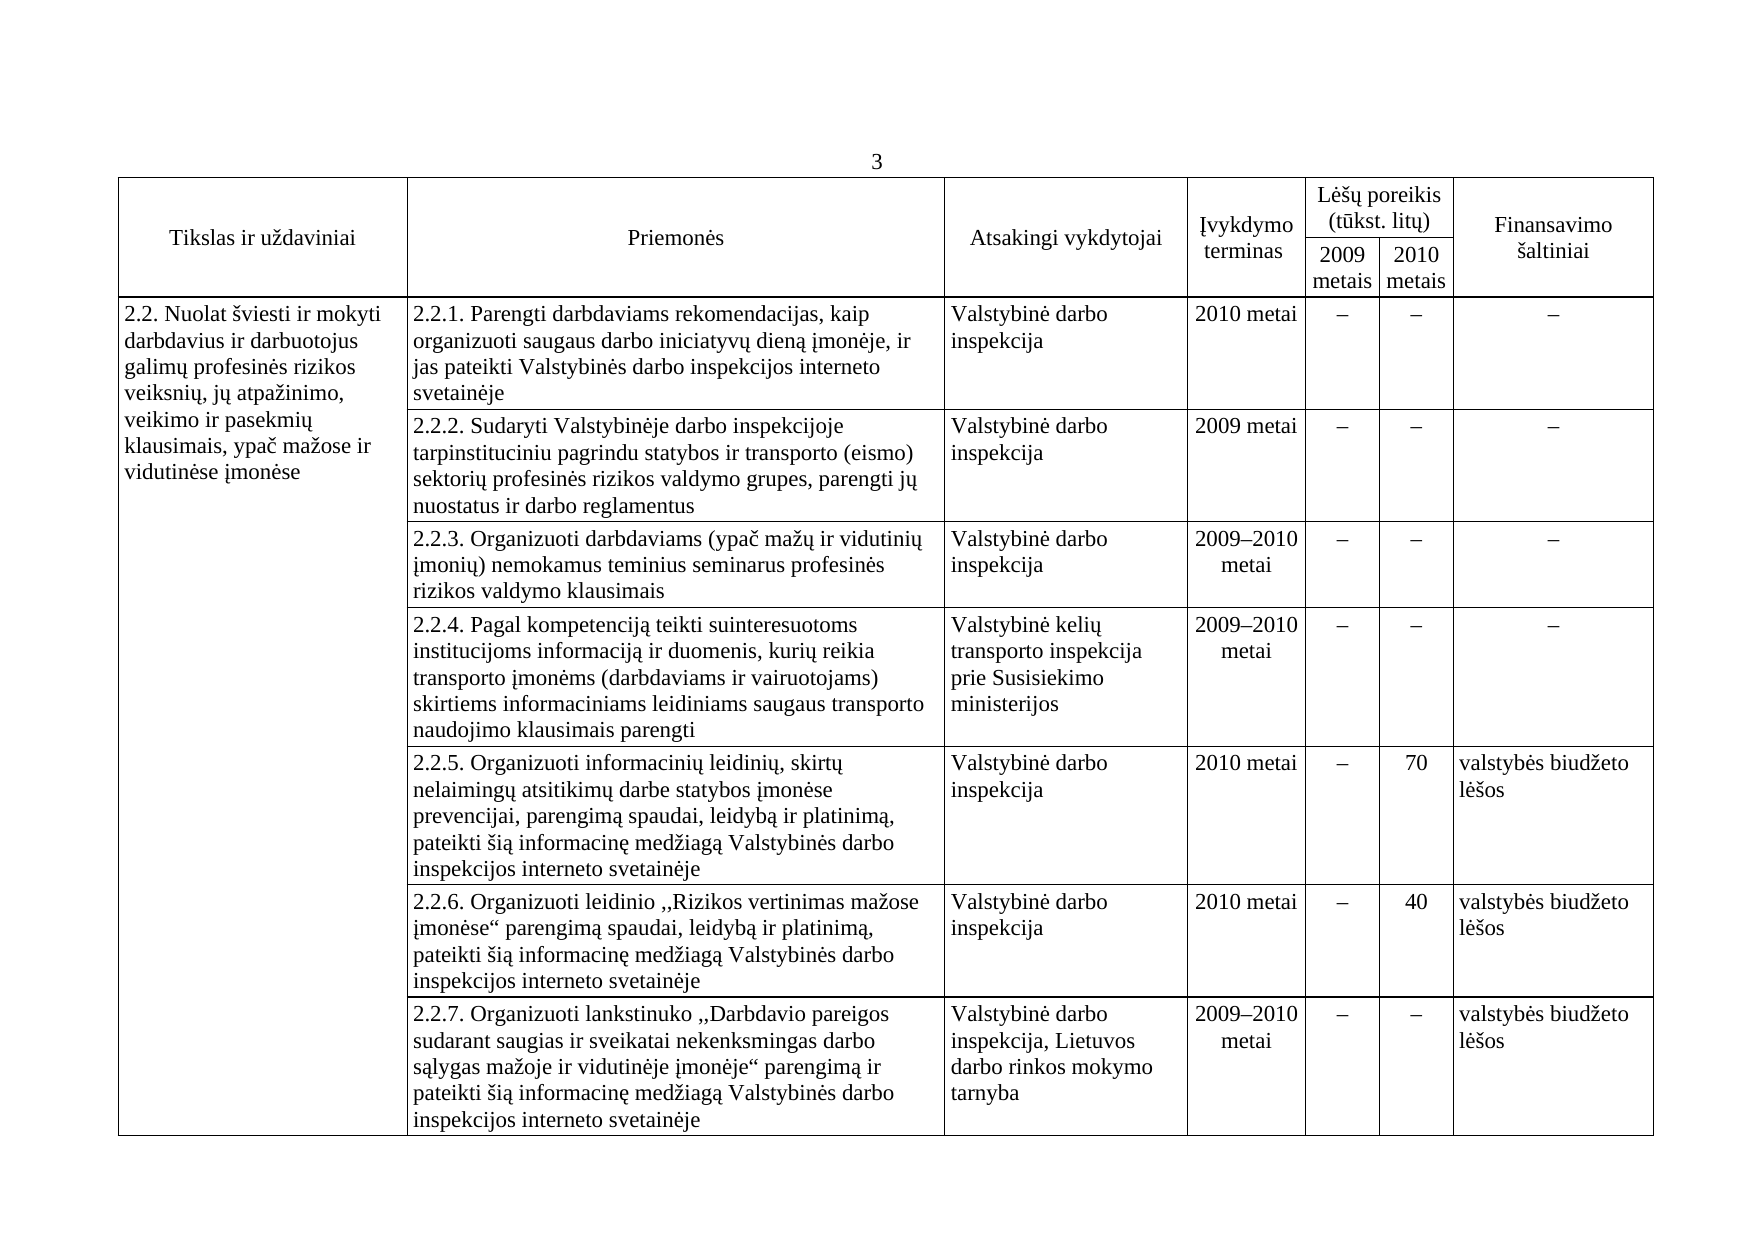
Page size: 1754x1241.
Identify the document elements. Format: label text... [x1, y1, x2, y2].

table_header Lėšų poreikis (tūkst. litų) [1306, 178, 1453, 237]
table_cell 70 [1380, 747, 1453, 884]
table_cell 2009–2010 metai [1188, 998, 1305, 1135]
table_cell – [1380, 298, 1453, 409]
table_cell 2010 metai [1188, 747, 1305, 884]
table_cell 2.2.7. Organizuoti lankstinuko ,,Darbdavio pareigos sudarant saugias ir sveikatai nekenksmingas darbo sąlygas mažoje ir vidutinėje įmonėje“ parengimą ir pateikti šią informacinę medžiagą Valstybinės darbo inspekcijos interneto svetainėje [408, 998, 944, 1135]
table_cell Valstybinė kelių transporto inspekcija prie Susisiekimo ministerijos [945, 608, 1187, 746]
table_cell – [1454, 522, 1653, 607]
table_cell 2.2. Nuolat šviesti ir mokyti darbdavius ir darbuotojus galimų profesinės rizikos veiksnių, jų atpažinimo, veikimo ir pasekmių klausimais, ypač mažose ir vidutinėse įmonėse [119, 298, 407, 521]
table_cell – [1306, 410, 1379, 521]
table_cell [119, 746, 407, 884]
table_header Įvykdymo terminas [1188, 178, 1305, 296]
table_cell valstybės biudžeto lėšos [1454, 747, 1653, 884]
table_cell 2.2.2. Sudaryti Valstybinėje darbo inspekcijoje tarpinstituciniu pagrindu statybos ir transporto (eismo) sektorių profesinės rizikos valdymo grupes, parengti jų nuostatus ir darbo reglamentus [408, 410, 944, 521]
table_cell – [1306, 998, 1379, 1135]
table_cell Valstybinė darbo inspekcija [945, 410, 1187, 521]
table_cell – [1306, 608, 1379, 746]
table_cell [119, 996, 407, 1135]
table_cell [119, 884, 407, 996]
table_cell – [1306, 885, 1379, 996]
table_cell Valstybinė darbo inspekcija [945, 298, 1187, 409]
table_cell 2009 metai [1188, 410, 1305, 521]
table_cell – [1454, 298, 1653, 409]
table_header Finansavimo šaltiniai [1454, 178, 1653, 296]
table_header Atsakingi vykdytojai [945, 178, 1187, 296]
table_cell valstybės biudžeto lėšos [1454, 998, 1653, 1135]
table_cell 2.2.6. Organizuoti leidinio ,,Rizikos vertinimas mažose įmonėse“ parengimą spaudai, leidybą ir platinimą, pateikti šią informacinę medžiagą Valstybinės darbo inspekcijos interneto svetainėje [408, 885, 944, 996]
table_cell – [1380, 608, 1453, 746]
table_cell 2.2.1. Parengti darbdaviams rekomendacijas, kaip organizuoti saugaus darbo iniciatyvų dieną įmonėje, ir jas pateikti Valstybinės darbo inspekcijos interneto svetainėje [408, 298, 944, 409]
table_cell 2010 metai [1188, 885, 1305, 996]
table_cell 2.2.3. Organizuoti darbdaviams (ypač mažų ir vidutinių įmonių) nemokamus teminius seminarus profesinės rizikos valdymo klausimais [408, 522, 944, 607]
table_cell valstybės biudžeto lėšos [1454, 885, 1653, 996]
table_cell 2.2.4. Pagal kompetenciją teikti suinteresuotoms institucijoms informaciją ir duomenis, kurių reikia transporto įmonėms (darbdaviams ir vairuotojams) skirtiems informaciniams leidiniams saugaus transporto naudojimo klausimais parengti [408, 608, 944, 746]
table_cell 2010 metais [1380, 238, 1453, 296]
table_cell [119, 607, 407, 746]
table_cell 40 [1380, 885, 1453, 996]
table_cell – [1454, 608, 1653, 746]
table_cell 2009–2010 metai [1188, 522, 1305, 607]
table_cell – [1306, 747, 1379, 884]
table_cell Valstybinė darbo inspekcija [945, 747, 1187, 884]
table_cell – [1380, 522, 1453, 607]
table_cell Valstybinė darbo inspekcija [945, 522, 1187, 607]
table_cell 2009 metais [1306, 238, 1379, 296]
table_cell – [1306, 522, 1379, 607]
table_cell – [1306, 298, 1379, 409]
table_cell 2.2.5. Organizuoti informacinių leidinių, skirtų nelaimingų atsitikimų darbe statybos įmonėse prevencijai, parengimą spaudai, leidybą ir platinimą, pateikti šią informacinę medžiagą Valstybinės darbo inspekcijos interneto svetainėje [408, 747, 944, 884]
table_cell [119, 521, 407, 607]
table_cell – [1380, 998, 1453, 1135]
table_cell – [1380, 410, 1453, 521]
table_header Priemonės [408, 178, 944, 296]
table_cell Valstybinė darbo inspekcija, Lietuvos darbo rinkos mokymo tarnyba [945, 998, 1187, 1135]
table_cell – [1454, 410, 1653, 521]
table_cell 2010 metai [1188, 298, 1305, 409]
table_header Tikslas ir uždaviniai [119, 178, 407, 296]
table_cell Valstybinė darbo inspekcija [945, 885, 1187, 996]
table_cell 2009–2010 metai [1188, 608, 1305, 746]
